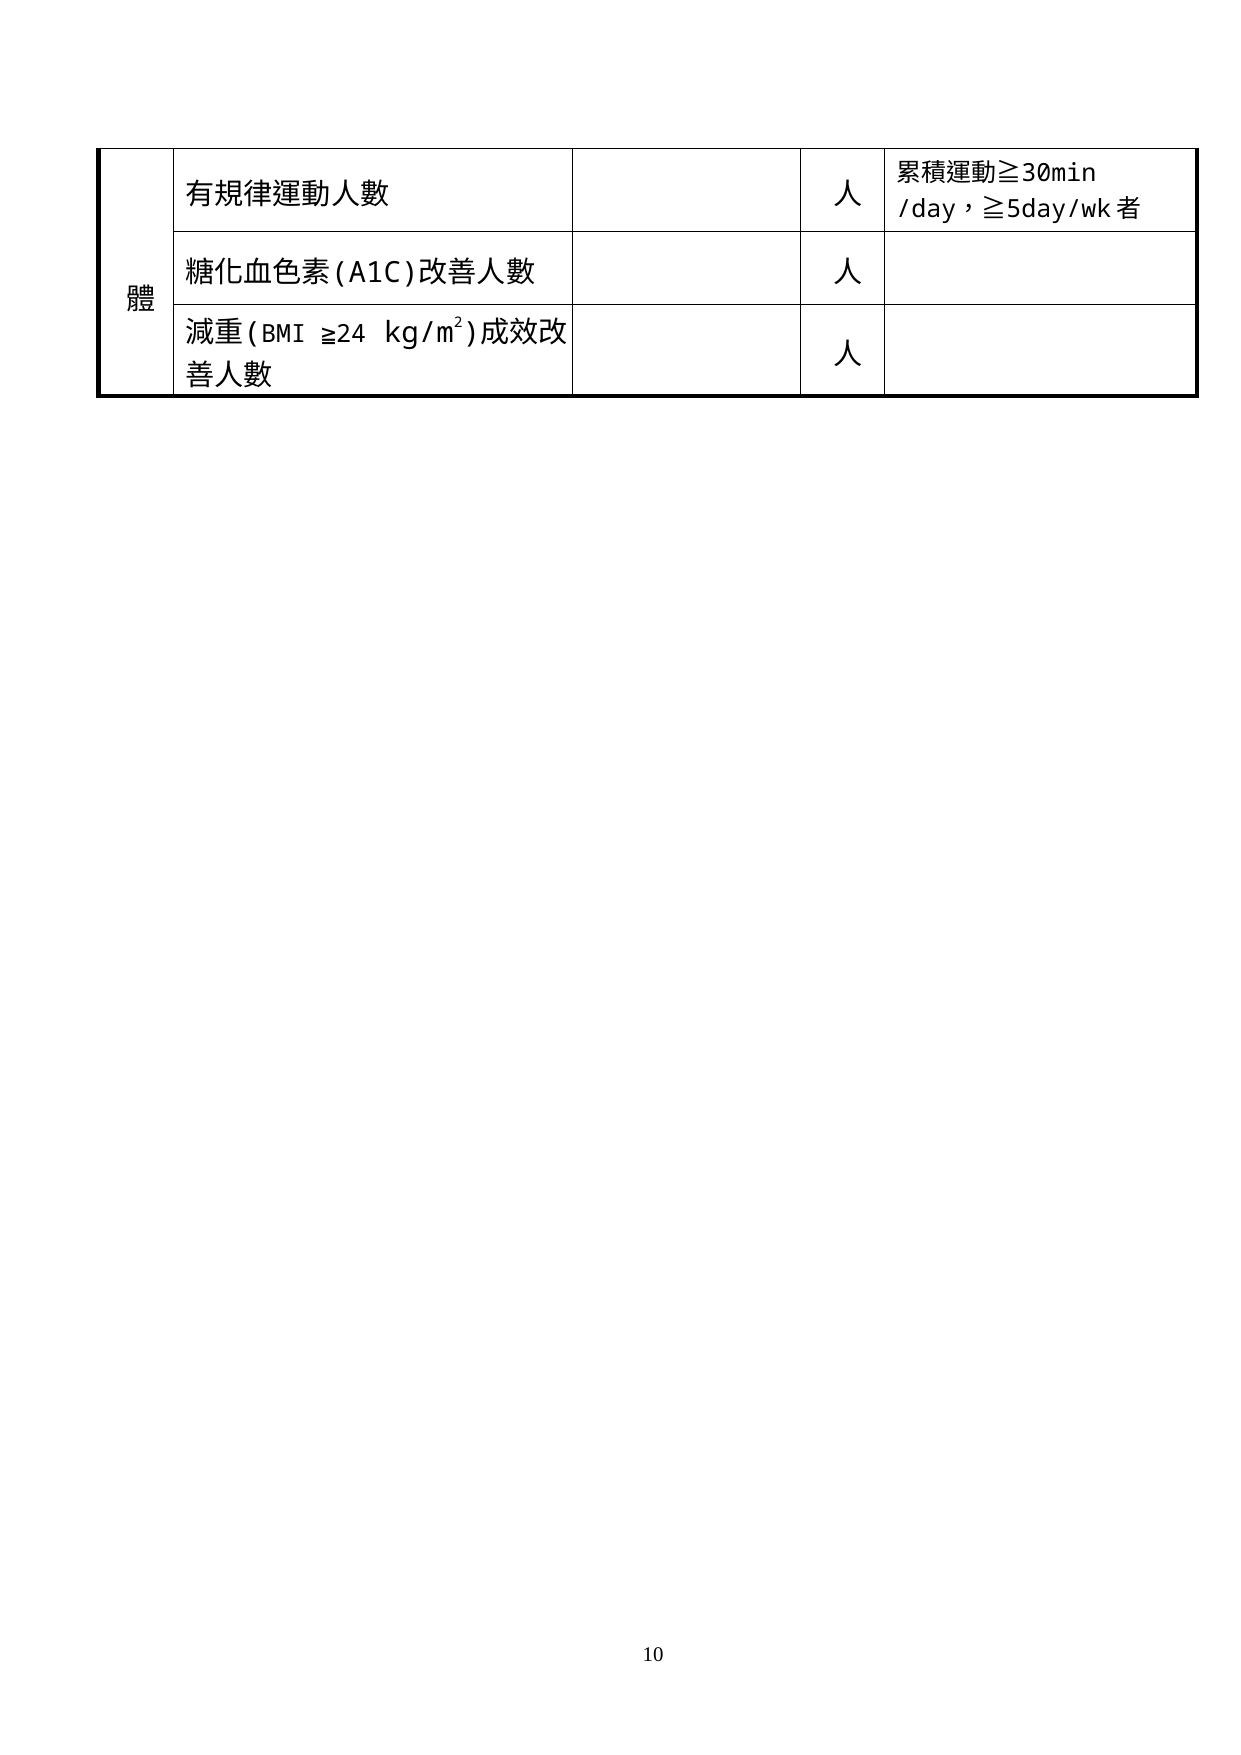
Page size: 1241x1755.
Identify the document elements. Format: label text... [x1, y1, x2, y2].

table_cell 糖化血色素(A1C)改善人數 [174, 232, 572, 304]
table_cell [573, 232, 800, 304]
table_cell 有規律運動人數 [174, 149, 572, 231]
table_cell 人 [801, 305, 884, 394]
table_cell [885, 232, 1195, 304]
table_cell [573, 305, 800, 394]
table_cell [885, 305, 1195, 394]
table_cell 人 [801, 232, 884, 304]
table_cell 人 [801, 149, 884, 231]
table_cell 減重(BMI ≧24 kg/m2)成效改善人數 [174, 305, 572, 394]
table_cell 體 [101, 149, 173, 394]
table_cell [573, 149, 800, 231]
table_cell 累積運動≧30min /day，≧5day/wk者 [885, 149, 1195, 231]
